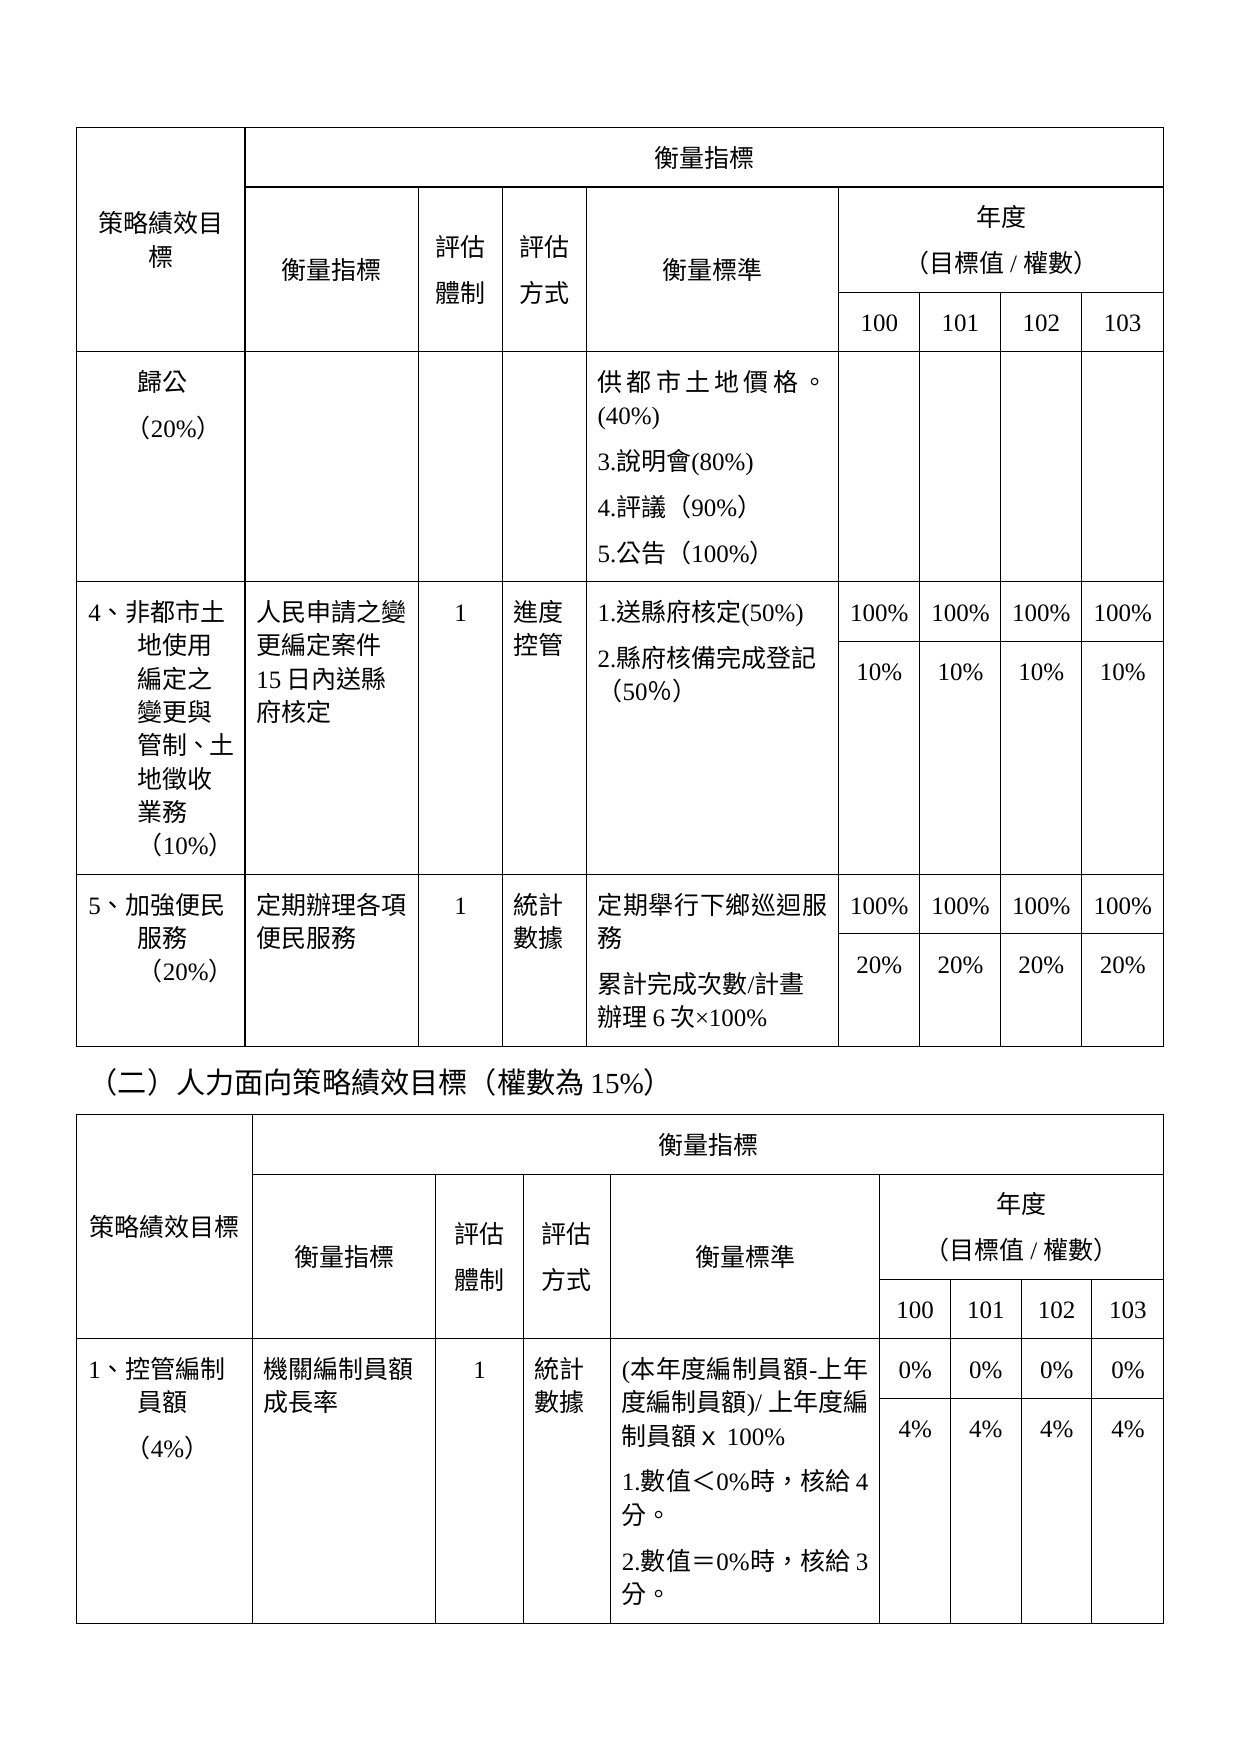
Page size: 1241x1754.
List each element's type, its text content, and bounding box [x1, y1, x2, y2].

table_cell 4% [1022, 1399, 1091, 1622]
table_cell 機關編制員額成長率 [253, 1339, 435, 1622]
table_cell 10% [1001, 642, 1081, 874]
table_header 衡量指標 [253, 1115, 1163, 1173]
table_header 衡量指標 [246, 128, 1163, 186]
table_cell [839, 352, 919, 581]
table_cell [1001, 352, 1081, 581]
table_cell 1 [419, 582, 502, 874]
table_cell 100% [1001, 582, 1081, 641]
table_cell 定期舉行下鄉巡迴服務 累計完成次數/計晝辦理6次×100% [587, 875, 838, 1046]
table_cell 103 [1092, 1280, 1163, 1338]
table_cell 評估 體制 [419, 188, 502, 351]
table_cell 102 [1022, 1280, 1091, 1338]
table_cell 103 [1082, 293, 1163, 351]
table_cell 歸公 （20%） [77, 352, 244, 581]
table_cell 控管編制員額 （4%） [77, 1339, 252, 1622]
table_cell 評估 體制 [436, 1175, 523, 1338]
table_cell 加強便民服務（20%） [77, 875, 244, 1046]
table_cell 4% [1092, 1399, 1163, 1622]
table_cell 20% [1001, 934, 1081, 1046]
table_header 策略績效目標 [77, 128, 244, 351]
table_cell 0% [951, 1339, 1021, 1397]
table_cell 101 [920, 293, 1000, 351]
table_cell 供都市土地價格。(40%) 3.說明會(80%) 4.評議（90%） 5.公告（100%） [587, 352, 838, 581]
table_cell 4% [880, 1399, 950, 1622]
table_cell 10% [839, 642, 919, 874]
table_cell 1.送縣府核定(50%) 2.縣府核備完成登記（50％） [587, 582, 838, 874]
table_cell 100 [839, 293, 919, 351]
table_cell (本年度編制員額-上年度編制員額)/ 上年度編制員額ｘ100% 1.數值＜0%時，核給4分。 2.數值＝0%時，核給3分。 [611, 1339, 879, 1622]
text （二）人力面向策略績效目標（權數為15%） [88, 1059, 1152, 1102]
table_cell 100% [1001, 875, 1081, 933]
table_cell 101 [951, 1280, 1021, 1338]
table_cell 100% [839, 875, 919, 933]
table_cell 100% [1082, 875, 1163, 933]
table_cell 人民申請之變更編定案件15日內送縣府核定 [246, 582, 418, 874]
table_cell 評估 方式 [503, 188, 586, 351]
table_cell [246, 352, 418, 581]
table_cell 10% [920, 642, 1000, 874]
table_cell 1 [419, 875, 502, 1046]
table_cell 衡量指標 [253, 1175, 435, 1338]
table_cell [419, 352, 502, 581]
table_cell 4% [951, 1399, 1021, 1622]
table_cell 年度 （目標值 / 權數） [839, 188, 1163, 292]
table_cell 0% [1092, 1339, 1163, 1397]
table_cell 100 [880, 1280, 950, 1338]
table_cell 100% [839, 582, 919, 641]
table_cell 20% [839, 934, 919, 1046]
table_cell 20% [920, 934, 1000, 1046]
table_cell 年度 （目標值 / 權數） [880, 1175, 1163, 1279]
table_cell 評估 方式 [524, 1175, 610, 1338]
table_cell [1082, 352, 1163, 581]
table_cell 20% [1082, 934, 1163, 1046]
table_cell 102 [1001, 293, 1081, 351]
table_cell 非都市土地使用編定之變更與管制、土地徵收業務（10%） [77, 582, 244, 874]
table_cell 0% [1022, 1339, 1091, 1397]
table_cell 統計數據 [503, 875, 586, 1046]
table_cell 10% [1082, 642, 1163, 874]
table_header 策略績效目標 [77, 1115, 252, 1338]
table_cell [920, 352, 1000, 581]
table_cell 衡量指標 [246, 188, 418, 351]
table_cell 進度控管 [503, 582, 586, 874]
table_cell 100% [1082, 582, 1163, 641]
table_cell 0% [880, 1339, 950, 1397]
table_cell 100% [920, 582, 1000, 641]
table_cell 衡量標準 [611, 1175, 879, 1338]
table_cell 100% [920, 875, 1000, 933]
table_cell 統計數據 [524, 1339, 610, 1622]
table_cell 衡量標準 [587, 188, 838, 351]
table_cell 定期辦理各項便民服務 [246, 875, 418, 1046]
table_cell [503, 352, 586, 581]
table_cell 1 [436, 1339, 523, 1622]
